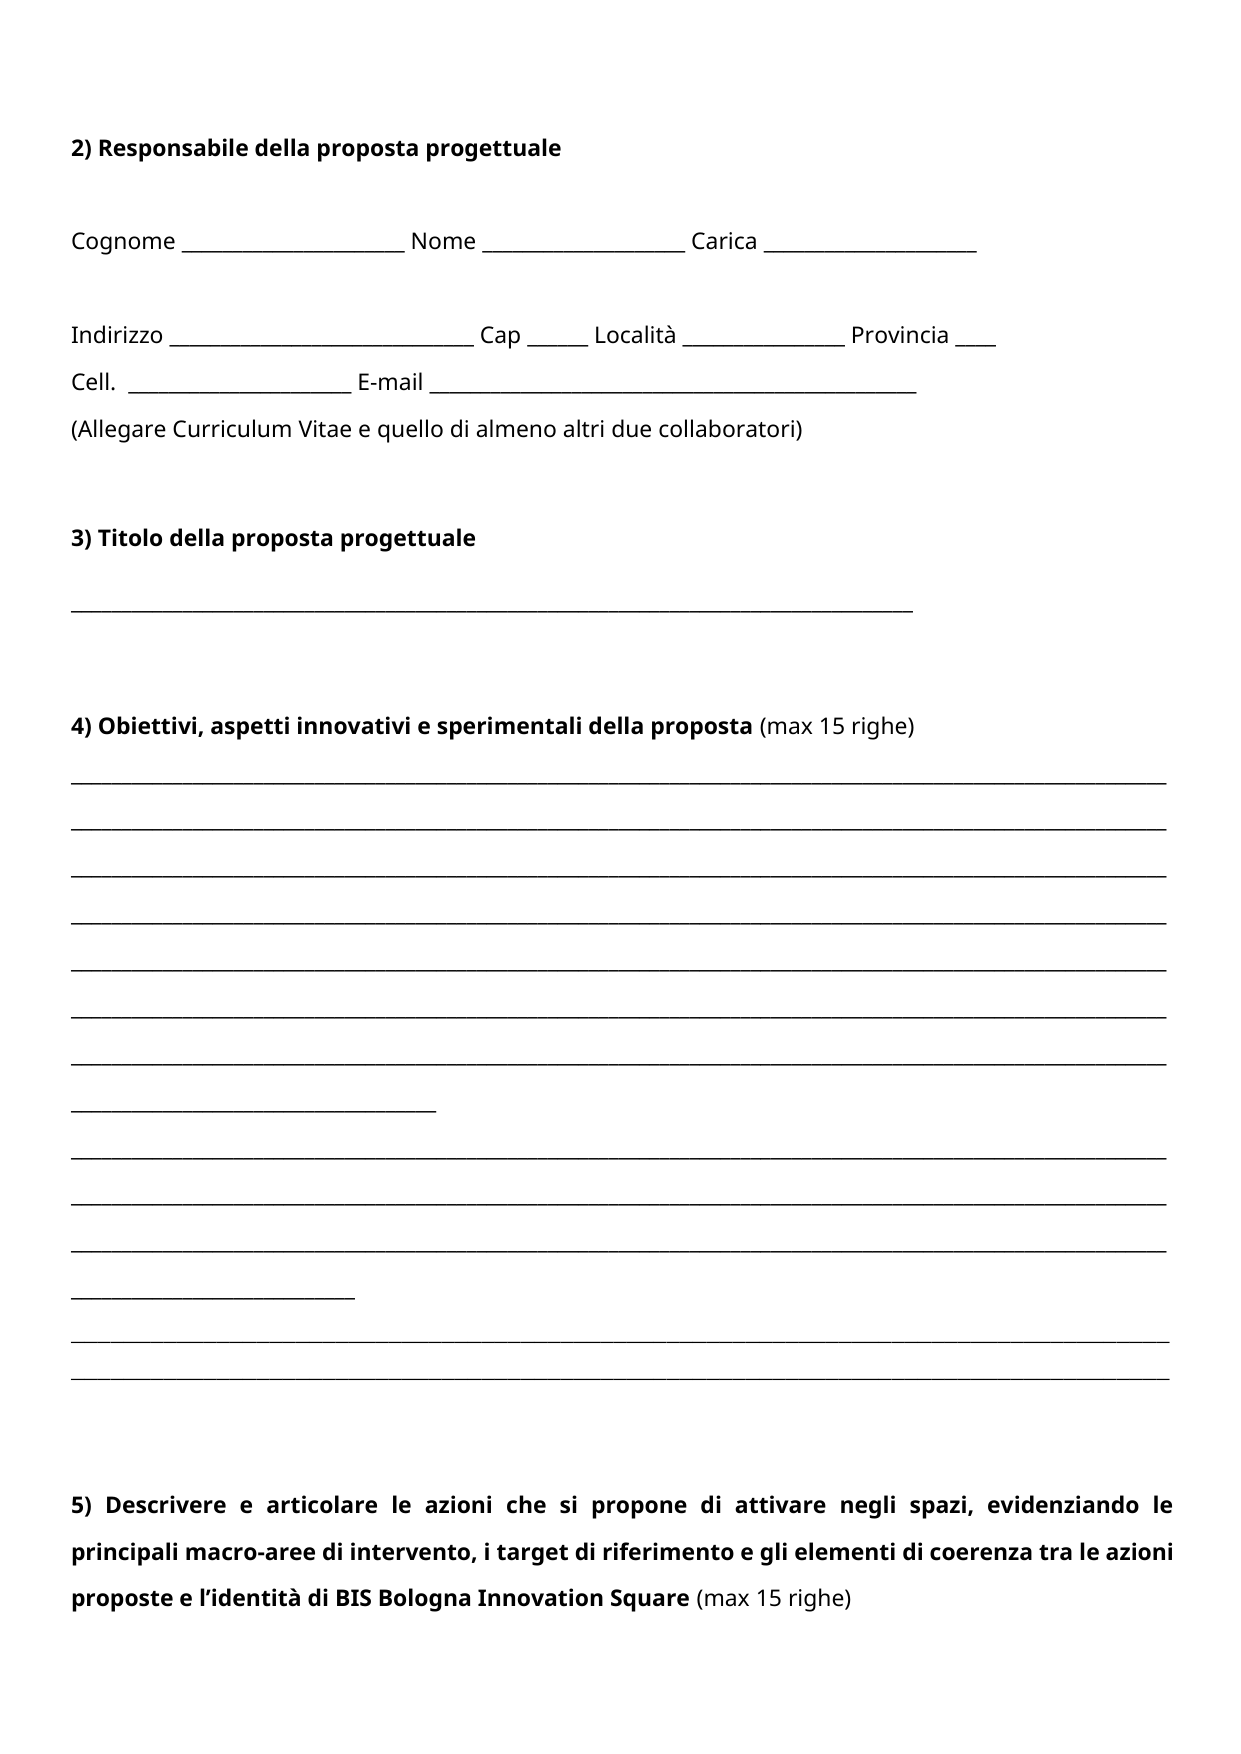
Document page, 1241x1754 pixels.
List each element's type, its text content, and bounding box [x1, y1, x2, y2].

text Cell. ______________________ E-mail ________________________________________________ [71, 366, 1175, 397]
text (Allegare Curriculum Vitae e quello di almeno altri due collaboratori) [71, 413, 1175, 444]
text ________________________________________________________________________________________________________________________________________________________________________________________________________________________________________________________________________________________________________________________________________________________________ [71, 1132, 1175, 1303]
text 5) Descrivere e articolare le azioni che si propone di attivare negli spazi, evidenziando le principali macro-aree di intervento, i target di riferimento e gli elementi di coerenza tra le azioni proposte e l’identità di BIS Bologna Innovation Square (max 15 righe) [71, 1489, 1175, 1614]
text 3) Titolo della proposta progettuale [71, 522, 1175, 553]
text Cognome ______________________ Nome ____________________ Carica _____________________ [71, 225, 1175, 257]
text ___________________________________________________________________________________ [71, 585, 1175, 616]
text Indirizzo ______________________________ Cap ______ Località ________________ Provincia ____ [71, 319, 1175, 350]
text 4) Obiettivi, aspetti innovativi e sperimentali della proposta (max 15 righe) [71, 710, 1175, 741]
text 2) Responsabile della proposta progettuale [71, 132, 1175, 163]
text ________________________________________________________________________________________________________________________________________________________________________________________________________________________________________________________________________________________________________________________________________________________________________________________________________________________________________________________________________________________________________________________________________________________________________________________________________________________________________________________________________________________________________________________________________________________________________________________________________________________ [71, 757, 1175, 1116]
text ______________________________________________________________________________________________________________________________________________________________________ [71, 1319, 1175, 1382]
